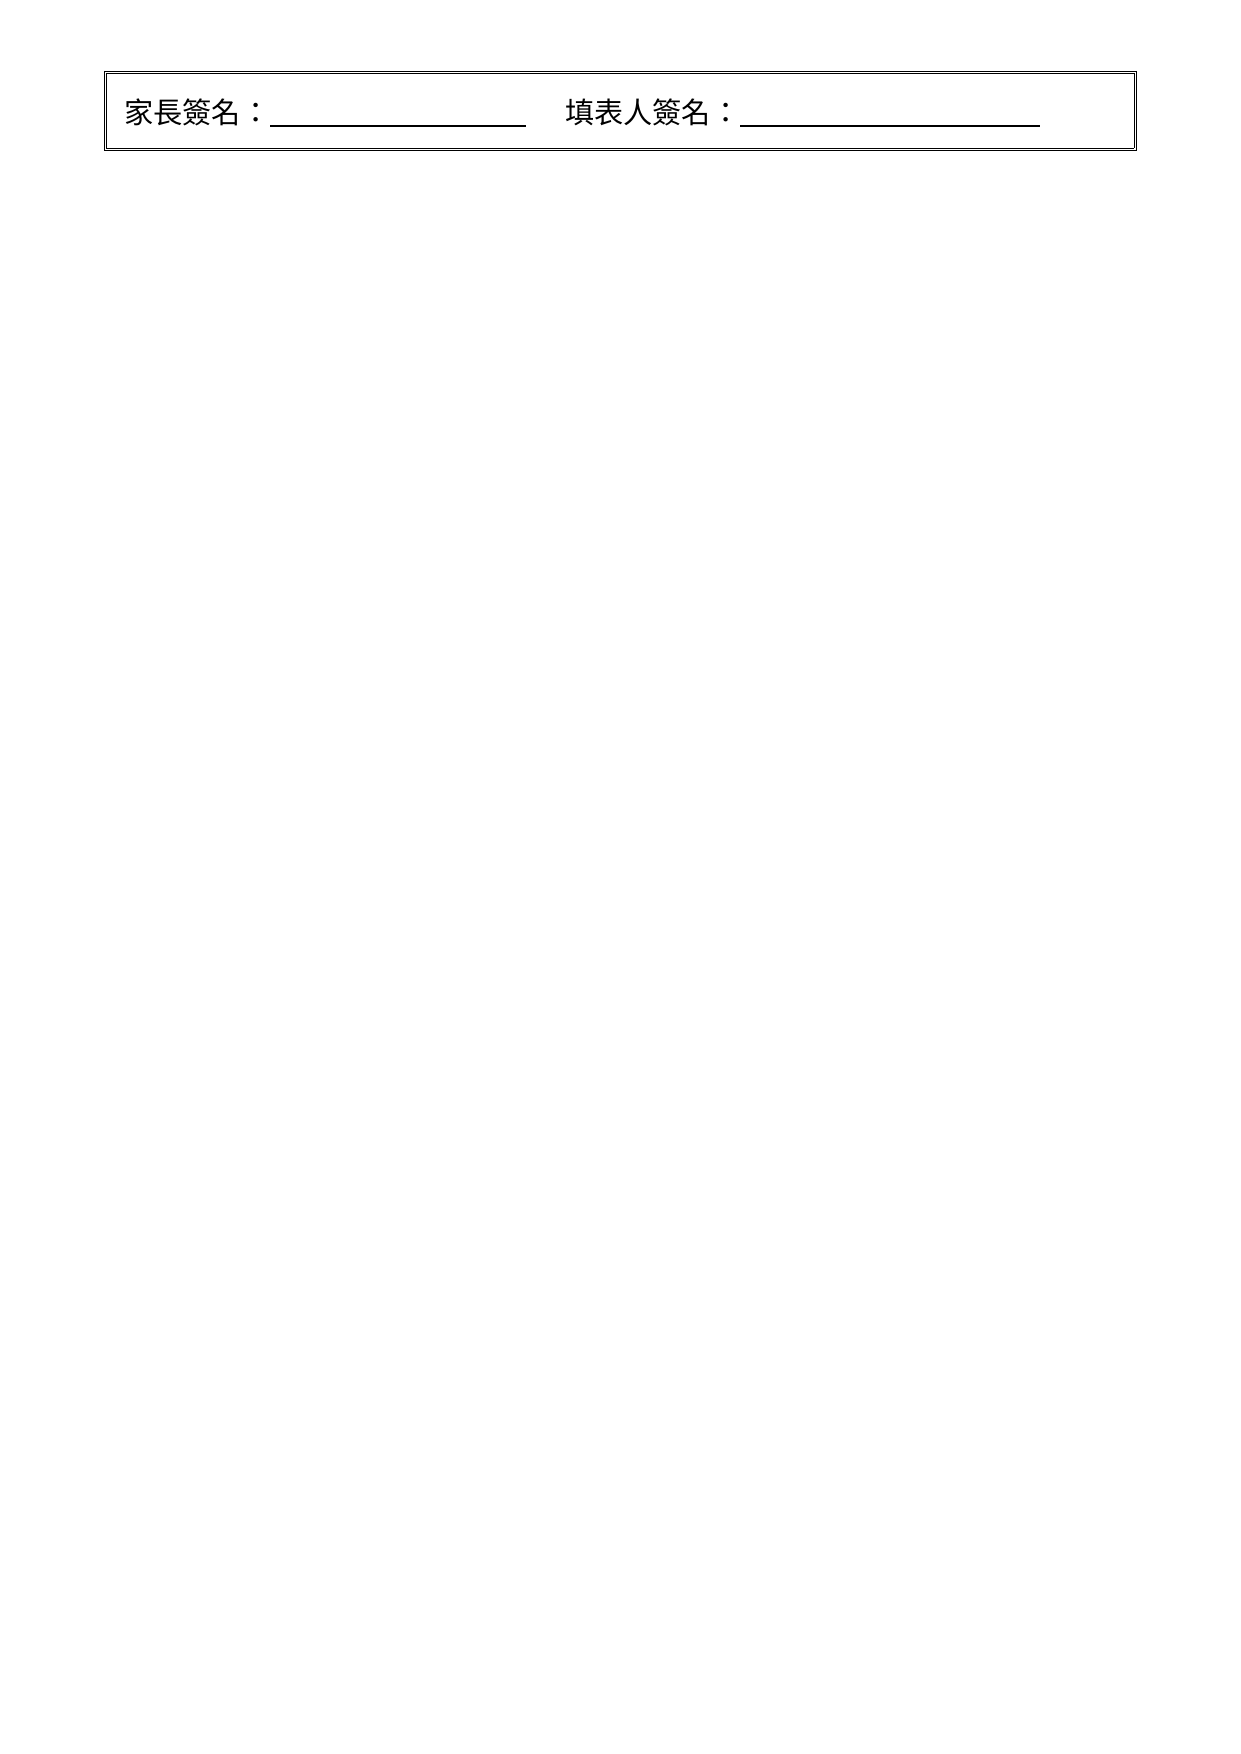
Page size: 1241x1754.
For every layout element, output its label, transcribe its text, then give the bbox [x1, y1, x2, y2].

table_header 家長簽名： 填表人簽名： [107, 74, 1134, 148]
